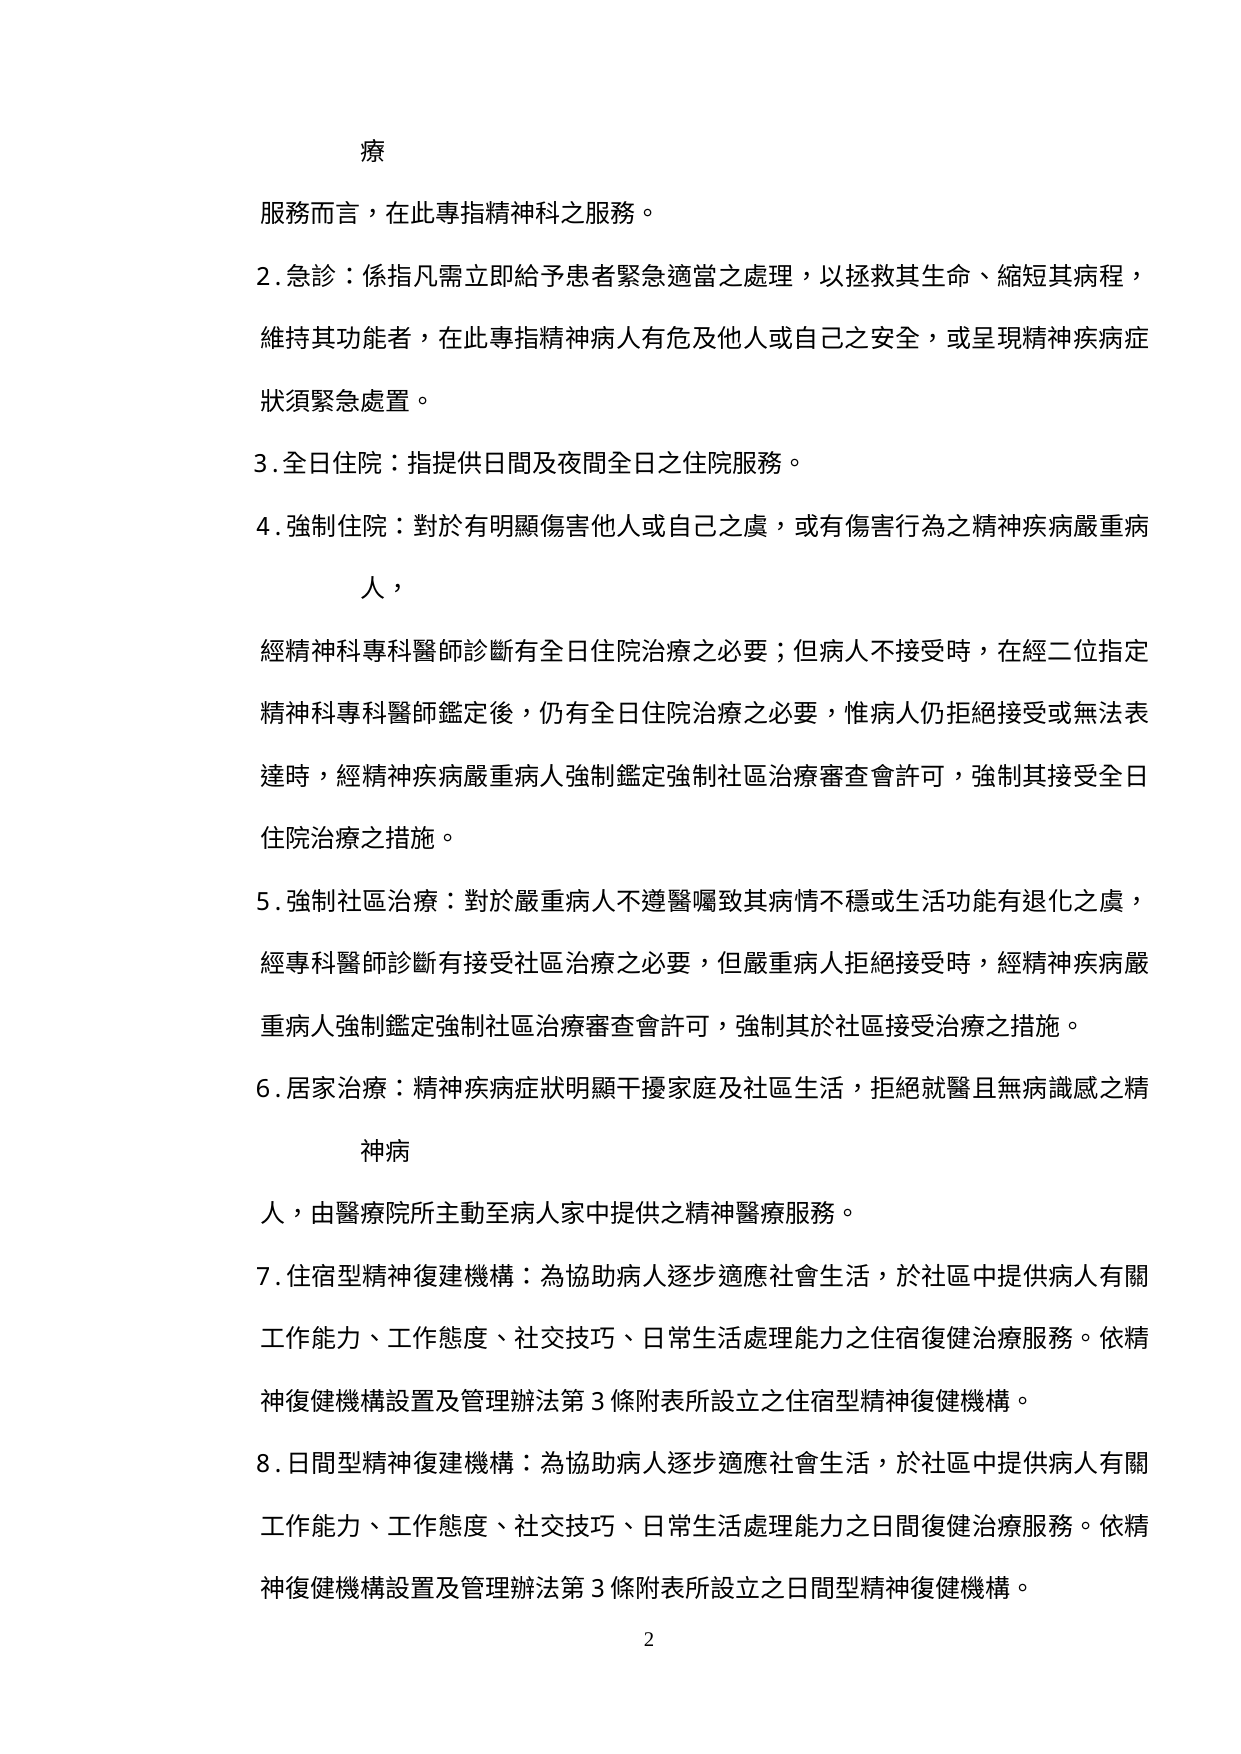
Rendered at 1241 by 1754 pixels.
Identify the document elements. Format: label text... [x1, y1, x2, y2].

text 經精神科專科醫師診斷有全日住院治療之必要；但病人不接受時，在經二位指定精神科專科醫師鑑定後，仍有全日住院治療之必要，惟病人仍拒絕接受或無法表達時，經精神疾病嚴重病人強制鑑定強制社區治療審查會許可，強制其接受全日住院治療之措施。 [260, 608, 1150, 858]
text 3.全日住院：指提供日間及夜間全日之住院服務。 [148, 420, 1150, 483]
text 8.日間型精神復建機構：為協助病人逐步適應社會生活，於社區中提供病人有關工作能力、工作態度、社交技巧、日常生活處理能力之日間復健治療服務。依精神復健機構設置及管理辦法第3條附表所設立之日間型精神復健機構。 [148, 1420, 1150, 1608]
text 療 [148, 108, 1150, 170]
text 2.急診：係指凡需立即給予患者緊急適當之處理，以拯救其生命、縮短其病程，維持其功能者，在此專指精神病人有危及他人或自己之安全，或呈現精神疾病症狀須緊急處置。 [148, 233, 1150, 420]
text 6.居家治療：精神疾病症狀明顯干擾家庭及社區生活，拒絕就醫且無病識感之精神病 [148, 1045, 1150, 1170]
text 7.住宿型精神復建機構：為協助病人逐步適應社會生活，於社區中提供病人有關工作能力、工作態度、社交技巧、日常生活處理能力之住宿復健治療服務。依精神復健機構設置及管理辦法第3條附表所設立之住宿型精神復健機構。 [148, 1233, 1150, 1420]
text 人，由醫療院所主動至病人家中提供之精神醫療服務。 [260, 1170, 1150, 1233]
text 5.強制社區治療：對於嚴重病人不遵醫囑致其病情不穩或生活功能有退化之虞，經專科醫師診斷有接受社區治療之必要，但嚴重病人拒絕接受時，經精神疾病嚴重病人強制鑑定強制社區治療審查會許可，強制其於社區接受治療之措施。 [148, 858, 1150, 1045]
text 服務而言，在此專指精神科之服務。 [260, 170, 1150, 233]
text 4.強制住院：對於有明顯傷害他人或自己之虞，或有傷害行為之精神疾病嚴重病人， [148, 483, 1150, 608]
